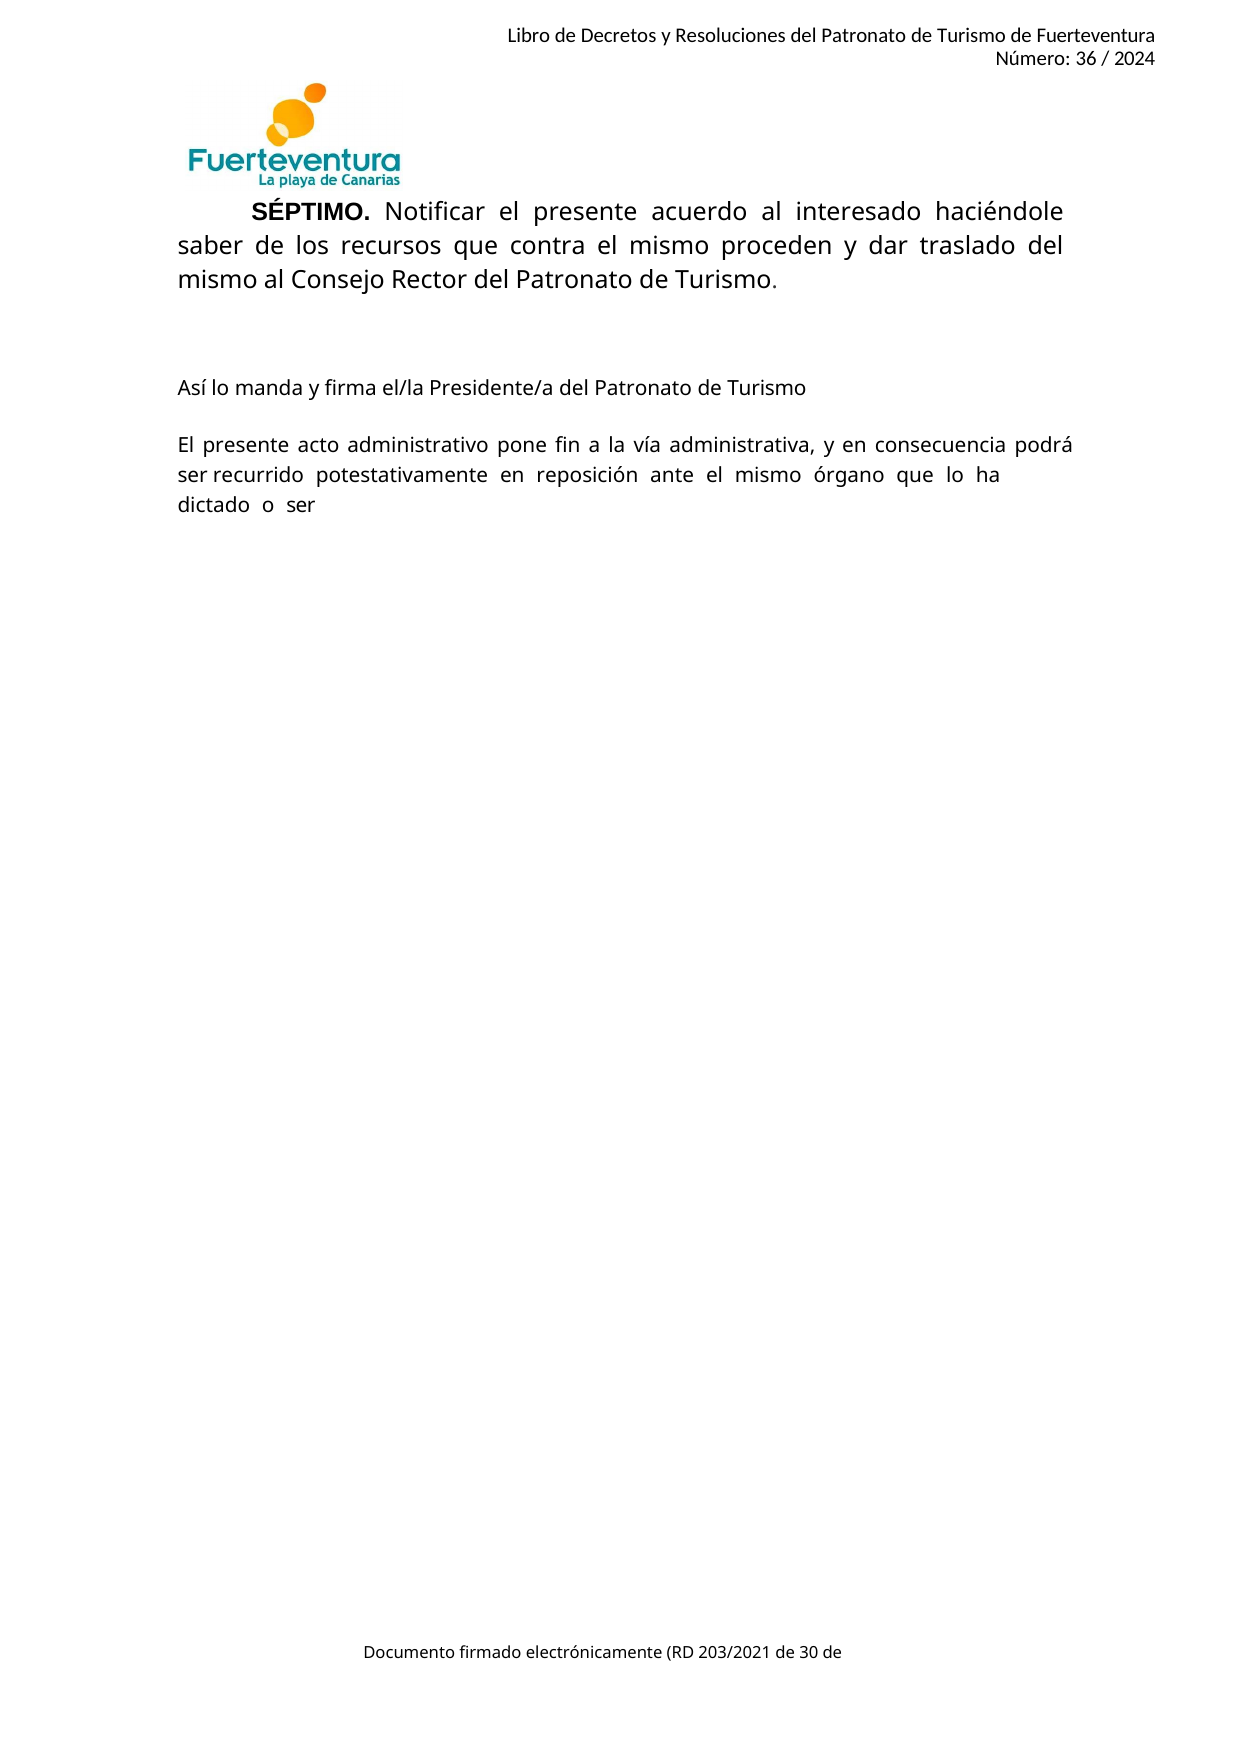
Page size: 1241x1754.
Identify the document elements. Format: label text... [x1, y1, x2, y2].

text El presente acto administrativo pone fin a la vía administrativa, y en consecuencia podrá ser recurrido potestativamente en reposición ante el mismo órgano que lo ha dictado o ser [177, 430, 1078, 518]
picture [184, 80, 403, 191]
text Así lo manda y firma el/la Presidente/a del Patronato de Turismo [177, 373, 1078, 401]
text SÉPTIMO. Notificar el presente acuerdo al interesado haciéndole saber de los recursos que contra el mismo proceden y dar traslado del mismo al Consejo Rector del Patronato de Turismo. [177, 194, 1064, 296]
